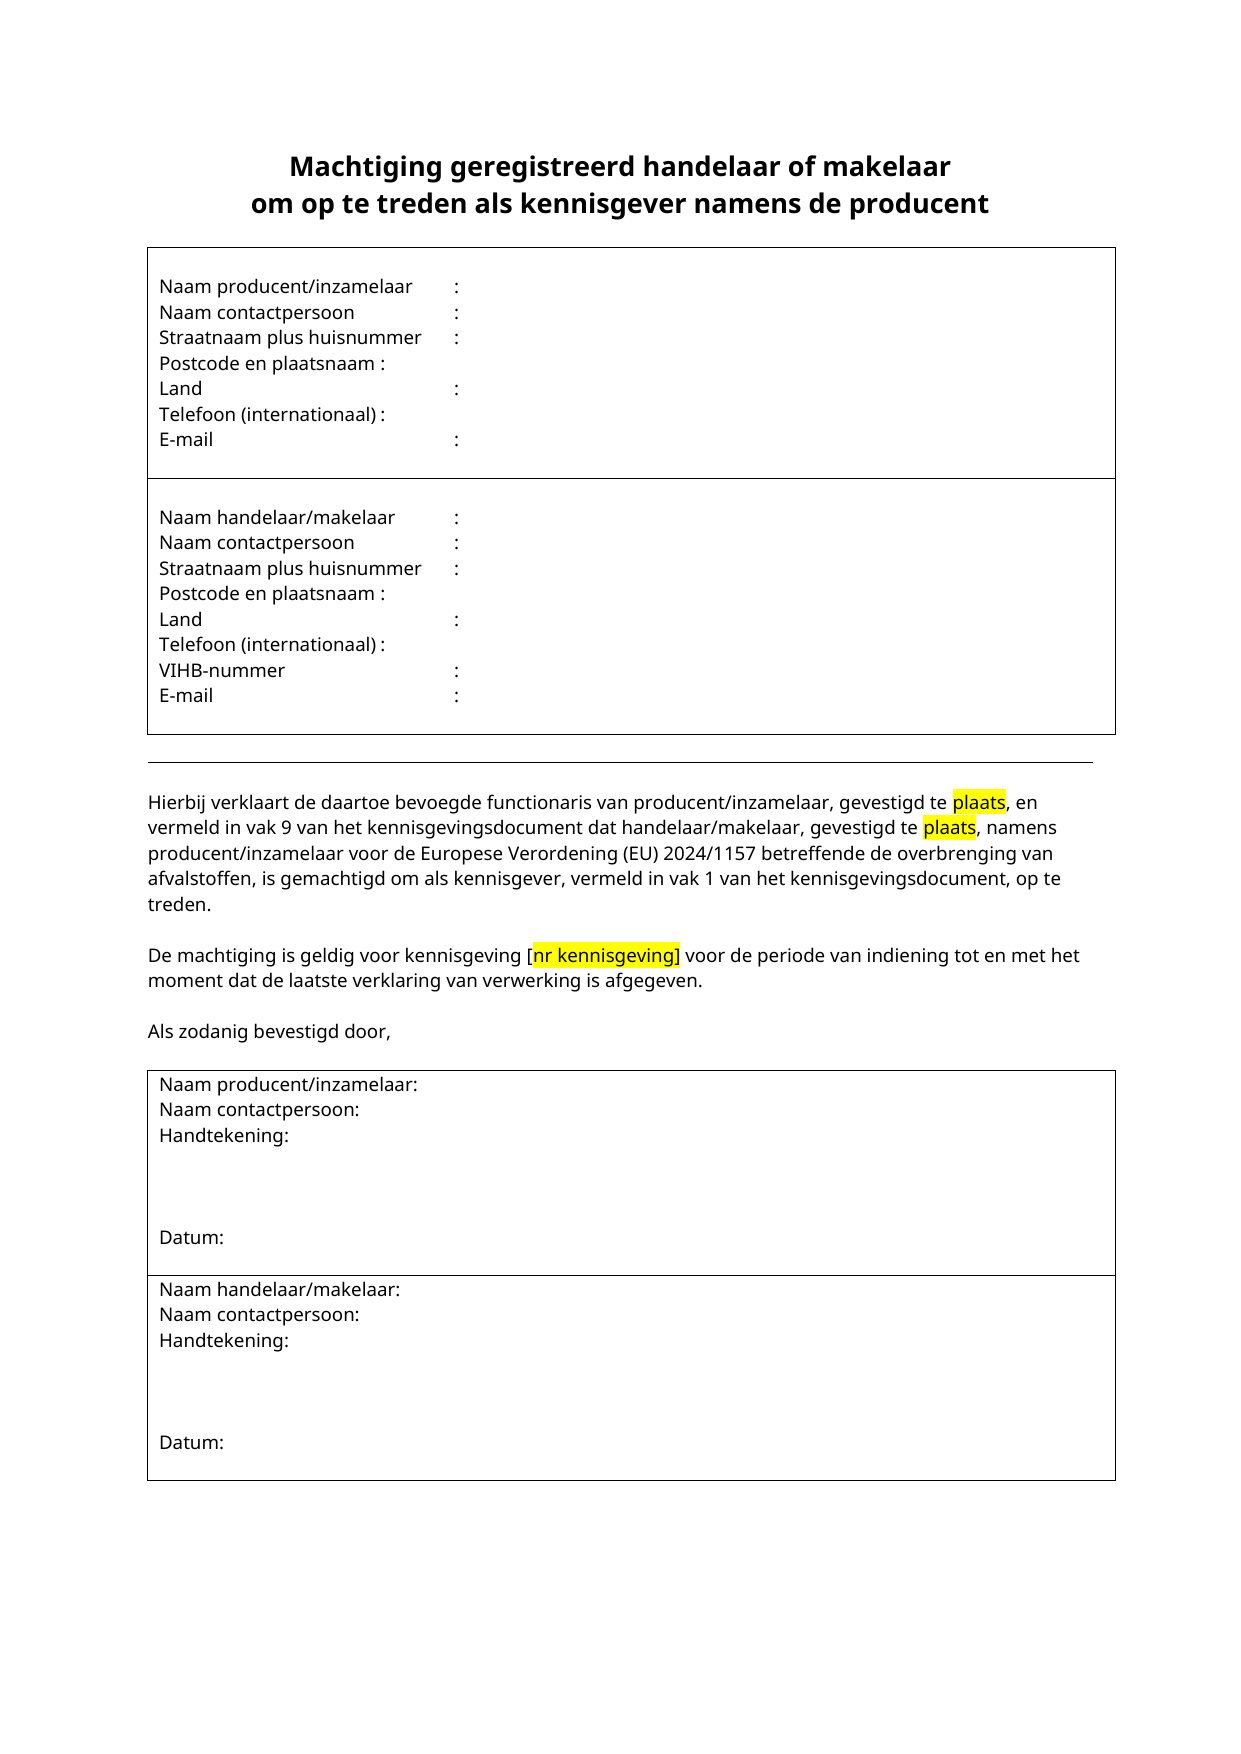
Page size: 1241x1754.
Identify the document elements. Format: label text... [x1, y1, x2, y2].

text Machtiging geregistreerd handelaar of makelaar [148, 148, 1093, 184]
table_header Naam producent/inzamelaar: Naam contactpersoon: Handtekening: Datum: [148, 1071, 1115, 1275]
text om op te treden als kennisgever namens de producent [148, 184, 1093, 221]
table_cell Naam handelaar/makelaar: Naam contactpersoon: Handtekening: Datum: [148, 1276, 1115, 1480]
text De machtiging is geldig voor kennisgeving [nr kennisgeving] voor de periode van indiening tot en met het moment dat de laatste verklaring van verwerking is afgegeven. [148, 942, 1093, 993]
text Hierbij verklaart de daartoe bevoegde functionaris van producent/inzamelaar, gevestigd te plaats, en vermeld in vak 9 van het kennisgevingsdocument dat handelaar/makelaar, gevestigd te plaats, namens producent/inzamelaar voor de Europese Verordening (EU) 2024/1157 betreffende de overbrenging van afvalstoffen, is gemachtigd om als kennisgever, vermeld in vak 1 van het kennisgevingsdocument, op te treden. [148, 789, 1093, 917]
table_cell Naam handelaar/makelaar : Naam contactpersoon : Straatnaam plus huisnummer : Postcode en plaatsnaam : Land : Telefoon (internationaal) : VIHB-nummer : E-mail : [148, 479, 1115, 734]
table_header Naam producent/inzamelaar : Naam contactpersoon : Straatnaam plus huisnummer : Postcode en plaatsnaam : Land : Telefoon (internationaal) : E-mail : [148, 248, 1115, 478]
text Als zodanig bevestigd door, [148, 1019, 1093, 1044]
